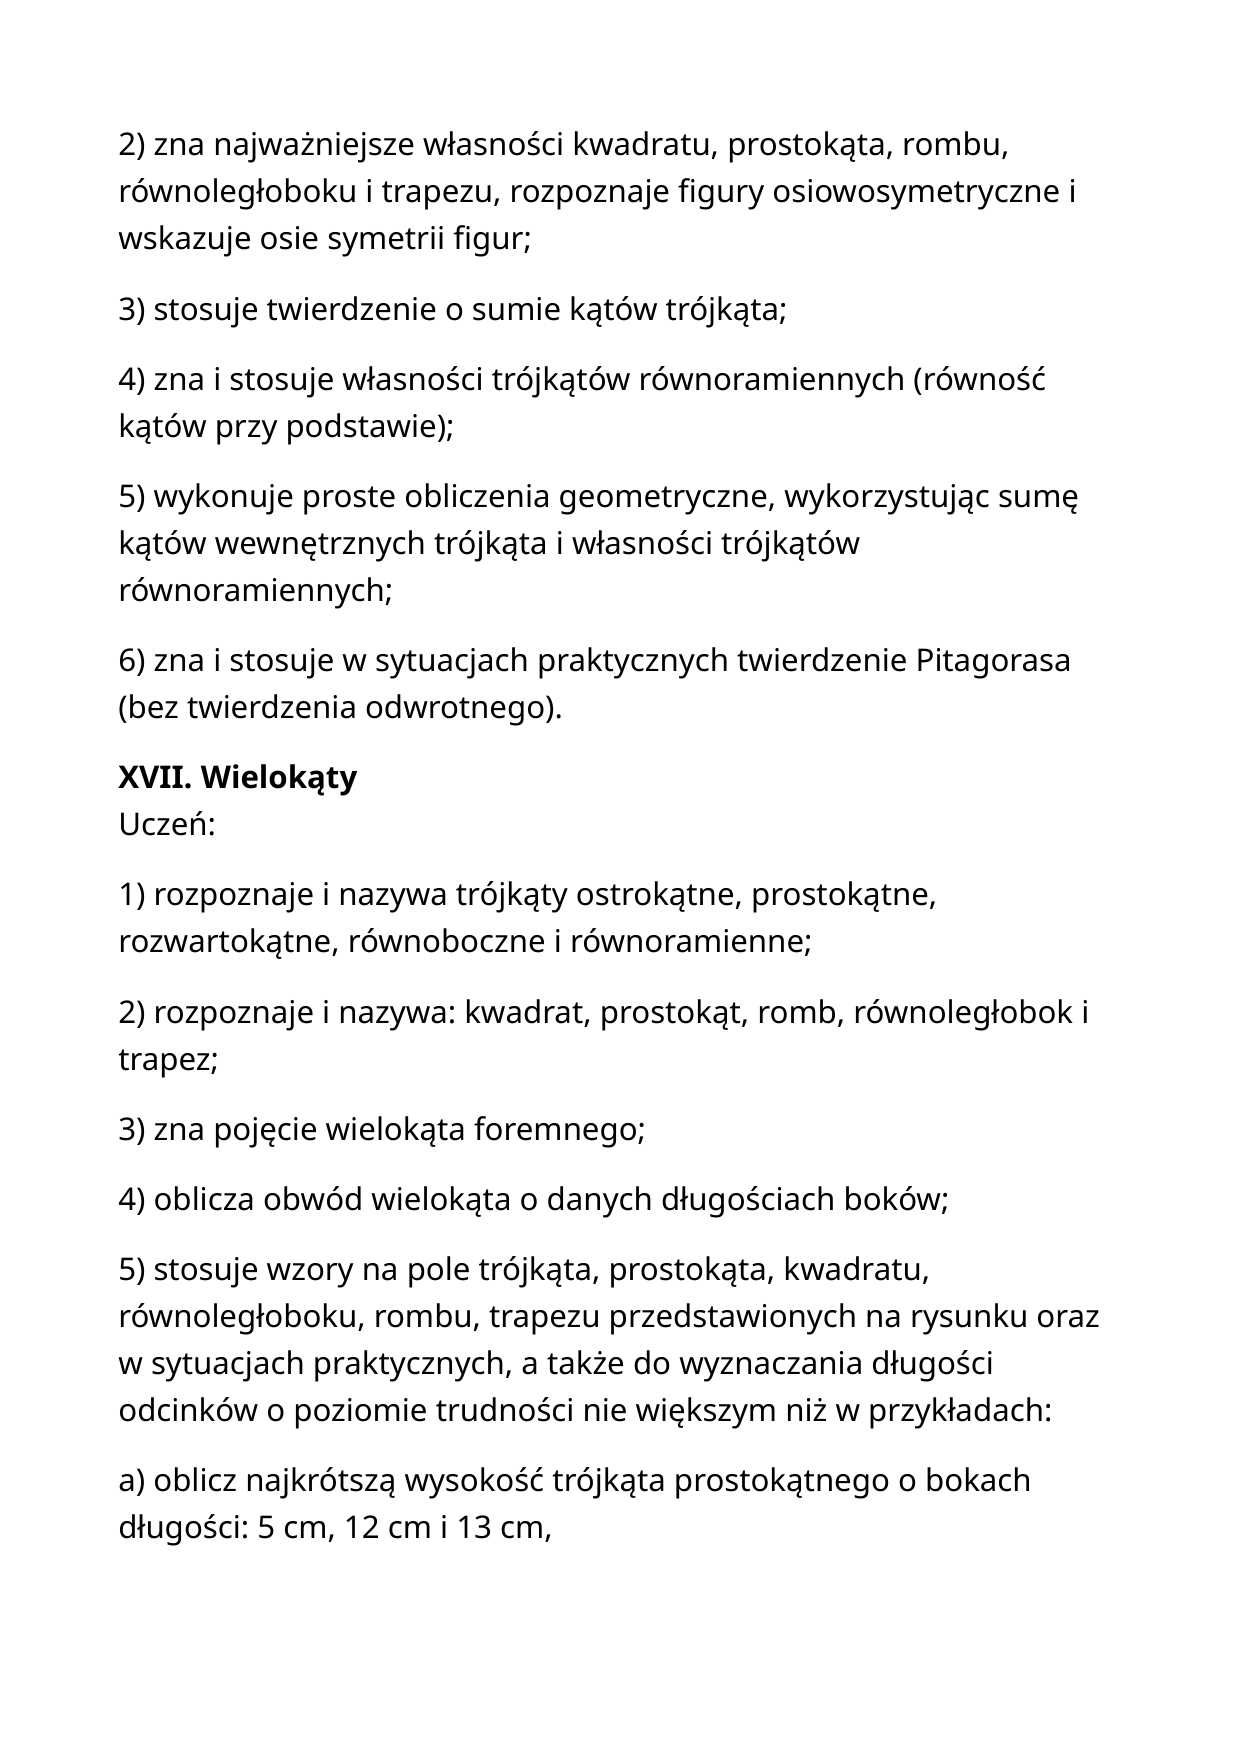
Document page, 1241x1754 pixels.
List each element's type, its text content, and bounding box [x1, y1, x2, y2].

text 3) stosuje twierdzenie o sumie kątów trójkąta; [118, 282, 1122, 329]
text 4) zna i stosuje własności trójkątów równoramiennych (równość kątów przy podstawie); [118, 352, 1122, 446]
text 2) rozpoznaje i nazywa: kwadrat, prostokąt, romb, równoległobok i trapez; [118, 985, 1122, 1079]
text 6) zna i stosuje w sytuacjach praktycznych twierdzenie Pitagorasa (bez twierdzenia odwrotnego). [118, 634, 1122, 727]
text a) oblicz najkrótszą wysokość trójkąta prostokątnego o bokach długości: 5 cm, 12 cm i 13 cm, [118, 1454, 1122, 1548]
text 4) oblicza obwód wielokąta o danych długościach boków; [118, 1173, 1122, 1220]
text 2) zna najważniejsze własności kwadratu, prostokąta, rombu, równoległoboku i trapezu, rozpoznaje figury osiowosymetryczne i wskazuje osie symetrii figur; [118, 118, 1122, 259]
text XVII. Wielokąty [118, 751, 1122, 798]
text Uczeń: [118, 798, 1122, 845]
text 3) zna pojęcie wielokąta foremnego; [118, 1102, 1122, 1149]
text 5) stosuje wzory na pole trójkąta, prostokąta, kwadratu, równoległoboku, rombu, trapezu przedstawionych na rysunku oraz w sytuacjach praktycznych, a także do wyznaczania długości odcinków o poziomie trudności nie większym niż w przykładach: [118, 1243, 1122, 1431]
text 1) rozpoznaje i nazywa trójkąty ostrokątne, prostokątne, rozwartokątne, równoboczne i równoramienne; [118, 868, 1122, 962]
text 5) wykonuje proste obliczenia geometryczne, wykorzystując sumę kątów wewnętrznych trójkąta i własności trójkątów równoramiennych; [118, 470, 1122, 610]
